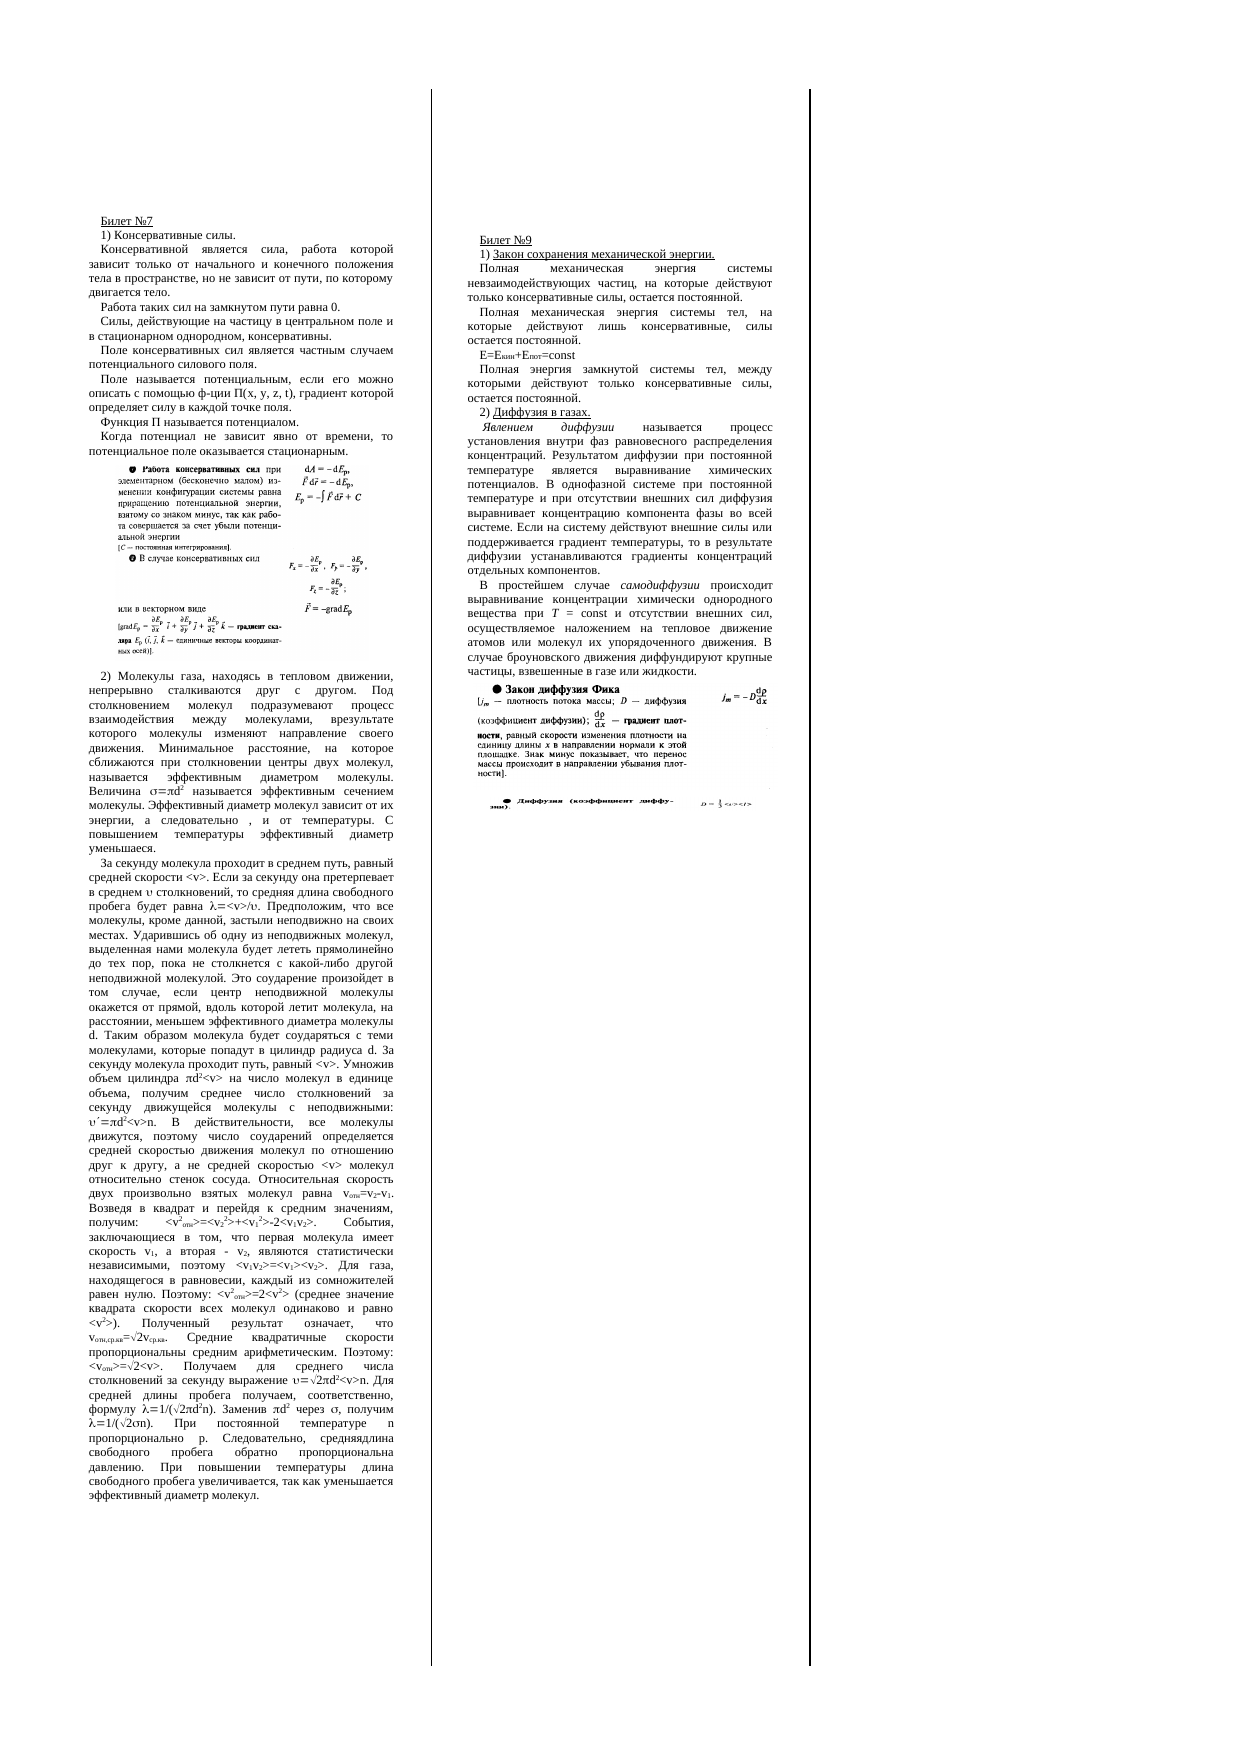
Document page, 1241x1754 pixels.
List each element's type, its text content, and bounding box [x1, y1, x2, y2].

text Функция П называется потенциалом. [89, 414, 394, 429]
text Когда потенциал не зависит явно от времени, то потенциальное поле оказывается стационарным. [89, 429, 394, 458]
text Билет №9 [467, 232, 773, 247]
text E=Eкин+Eпот=const [467, 347, 773, 362]
text Силы, действующие на частицу в центральном поле и в стационарном однородном, консервативны. [89, 314, 394, 343]
text За секунду молекула проходит в среднем путь, равный средней скорости <v>. Если за секунду она претерпевает в среднем  столкновений, то средняя длина свободного пробега будет равна <v>/. Предположим, что все молекулы, кроме данной, застыли неподвижно на своих местах. Ударившись об одну из неподвижных молекул, выделенная нами молекула будет лететь прямолинейно до тех пор, пока не столкнется с какой-либо другой неподвижной молекулой. Это соударение произойдет в том случае, если центр неподвижной молекулы окажется от прямой, вдоль которой летит молекула, на расстоянии, меньшем эффективного диаметра молекулы d. Таким образом молекула будет соударяться с теми молекулами, которые попадут в цилиндр радиуса d. За секунду молекула проходит путь, равный <v>. Умножив объем цилиндра d2<v> на число молекул в единице объема, получим среднее число столкновений за секунду движущейся молекулы с неподвижными: d2<v>n. В действительности, все молекулы движутся, поэтому число соударений определяется средней скоростью движения молекул по отношению друг к другу, а не средней скоростью <v> молекул относительно стенок сосуда. Относительная скорость двух произвольно взятых молекул равна vотн=v2-v1. Возведя в квадрат и перейдя к средним значениям, получим: <v2отн>=<v22>+<v12>-2<v1v2>. События, заключающиеся в том, что первая молекула имеет скорость v1, а вторая - v2, являются статистически независимыми, поэтому <v1v2>=<v1><v2>. Для газа, находящегося в равновесии, каждый из сомножителей равен нулю. Поэтому: <v2отн>=2<v2> (среднее значение квадрата скорости всех молекул одинаково и равно <v2>). Полученный результат означает, что vотн,ср.кв=vср.кв. Средние квадратичные скорости пропорциональны средним арифметическим. Поэтому: <vотн>=<v>. Получаем для среднего числа столкновений за секунду выражение d2<v>n. Для средней длины пробега получаем, соответственно, формулу 1/(d2n). Заменив d2 через , получим 1/(n). При постоянной температуре n пропорционально p. Следовательно, средняядлина свободного пробега обратно пропорциональна давлению. При повышении температуры длина свободного пробега увеличивается, так как уменьшается эффективный диаметр молекул. [89, 856, 394, 1502]
text Поле называется потенциальным, если его можно описать с помощью ф-ции П(x, y, z, t), градиент которой определяет силу в каждой точке поля. [89, 371, 394, 414]
picture [115, 465, 369, 661]
text 2) Диффузия в газах. [467, 405, 773, 419]
text 1) Консервативные силы. [89, 228, 394, 242]
text Полная механическая энергия системы невзаимодействующих частиц, на которые действуют только консервативные силы, остается постоянной. [467, 261, 773, 304]
picture [487, 797, 756, 811]
text Поле консервативных сил является частным случаем потенциального силового поля. [89, 343, 394, 371]
text 2) Молекулы газа, находясь в тепловом движении, непрерывно сталкиваются друг с другом. Под столкновением молекул подразумевают процесс взаимодействия между молекулами, врезультате которого молекулы изменяют направление своего движения. Минимальное расстояние, на которое сближаются при столкновении центры двух молекул, называется эффективным диаметром молекулы. Величина d2 называется эффективным сечением молекулы. Эффективный диаметр молекул зависит от их энергии, а следовательно , и от температуры. С повышением температуры эффективный диаметр уменьшаеся. [89, 669, 394, 856]
text Консервативной является сила, работа которой зависит только от начального и конечного положения тела в пространстве, но не зависит от пути, по которому двигается тело. [89, 242, 394, 299]
picture [472, 683, 778, 790]
text Явлением диффузии называется процесс установления внутри фаз равновесного распределения концентраций. Результатом диффузии при постоянной температуре является выравнивание химических потенциалов. В однофазной системе при постоянной температуре и при отсутствии внешних сил диффузия выравнивает концентрацию компонента фазы во всей системе. Если на систему действуют внешние силы или поддерживается градиент температуры, то в результате диффузии устанавливаются градиенты концентраций отдельных компонентов. [467, 419, 773, 577]
text 1) Закон сохранения механической энергии. [467, 247, 773, 261]
text Полная энергия замкнутой системы тел, между которыми действуют только консервативные силы, остается постоянной. [467, 362, 773, 405]
text Полная механическая энергия системы тел, на которые действуют лишь консервативные, силы остается постоянной. [467, 304, 773, 347]
text Билет №7 [89, 213, 394, 228]
text Работа таких сил на замкнутом пути равна 0. [89, 299, 394, 314]
text В простейшем случае самодиффузии происходит выравнивание концентрации химически однородного вещества при Т = const и отсутствии внешних сил, осуществляемое наложением на тепловое движение атомов или молекул их упорядоченного движения. В случае броуновского движения диффундируют крупные частицы, взвешенные в газе или жидкости. [467, 577, 773, 678]
